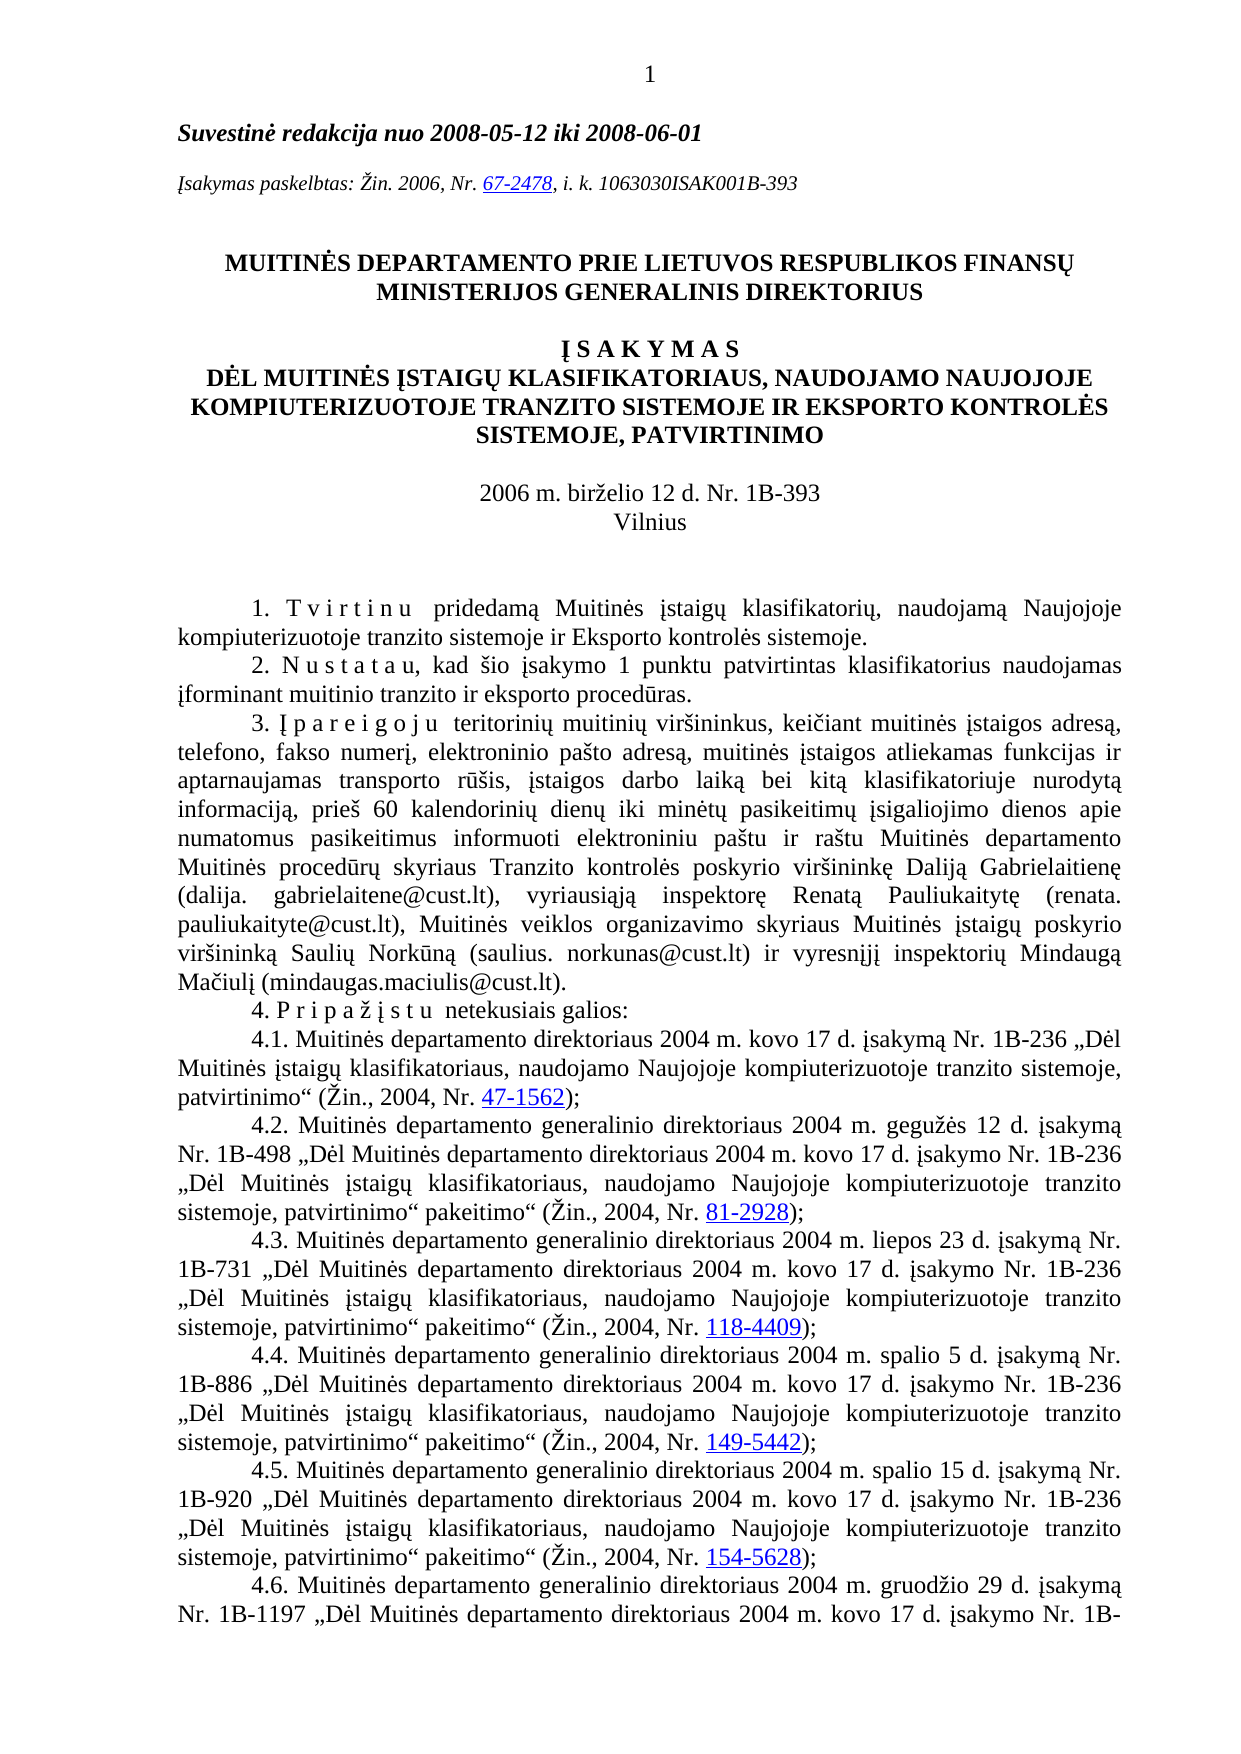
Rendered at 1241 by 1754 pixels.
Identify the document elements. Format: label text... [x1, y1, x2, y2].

text Vilnius [177, 507, 1122, 535]
text 4.1. Muitinės departamento direktoriaus 2004 m. kovo 17 d. įsakymą Nr. 1B-236 „Dėl Muitinės įstaigų klasifikatoriaus, naudojamo Naujojoje kompiuterizuotoje tranzito sistemoje, patvirtinimo“ (Žin., 2004, Nr. 47-1562); [177, 1024, 1122, 1110]
text 4.4. Muitinės departamento generalinio direktoriaus 2004 m. spalio 5 d. įsakymą Nr. 1B-886 „Dėl Muitinės departamento direktoriaus 2004 m. kovo 17 d. įsakymo Nr. 1B-236 „Dėl Muitinės įstaigų klasifikatoriaus, naudojamo Naujojoje kompiuterizuotoje tranzito sistemoje, patvirtinimo“ pakeitimo“ (Žin., 2004, Nr. 149-5442); [177, 1340, 1122, 1455]
text 4. Pripažįstu netekusiais galios: [177, 995, 1122, 1024]
text 2006 m. birželio 12 d. Nr. 1B-393 [177, 478, 1122, 507]
text 4.3. Muitinės departamento generalinio direktoriaus 2004 m. liepos 23 d. įsakymą Nr. 1B-731 „Dėl Muitinės departamento direktoriaus 2004 m. kovo 17 d. įsakymo Nr. 1B-236 „Dėl Muitinės įstaigų klasifikatoriaus, naudojamo Naujojoje kompiuterizuotoje tranzito sistemoje, patvirtinimo“ pakeitimo“ (Žin., 2004, Nr. 118-4409); [177, 1225, 1122, 1340]
text 4.2. Muitinės departamento generalinio direktoriaus 2004 m. gegužės 12 d. įsakymą Nr. 1B-498 „Dėl Muitinės departamento direktoriaus 2004 m. kovo 17 d. įsakymo Nr. 1B-236 „Dėl Muitinės įstaigų klasifikatoriaus, naudojamo Naujojoje kompiuterizuotoje tranzito sistemoje, patvirtinimo“ pakeitimo“ (Žin., 2004, Nr. 81-2928); [177, 1110, 1122, 1225]
text DĖL MUITINĖS ĮSTAIGŲ KLASIFIKATORIAUS, NAUDOJAMO NAUJOJOJE KOMPIUTERIZUOTOJE TRANZITO SISTEMOJE IR EKSPORTO KONTROLĖS SISTEMOJE, PATVIRTINIMO [177, 363, 1122, 449]
text Įsakymas paskelbtas: Žin. 2006, Nr. 67-2478, i. k. 1063030ISAK001B-393 [177, 171, 1122, 195]
text 1. Tvirtinu pridedamą Muitinės įstaigų klasifikatorių, naudojamą Naujojoje kompiuterizuotoje tranzito sistemoje ir Eksporto kontrolės sistemoje. [177, 593, 1122, 650]
text MUITINĖS DEPARTAMENTO PRIE LIETUVOS RESPUBLIKOS FINANSŲ MINISTERIJOS GENERALINIS DIREKTORIUS [177, 248, 1122, 305]
text 2. Nustatau, kad šio įsakymo 1 punktu patvirtintas klasifikatorius naudojamas įforminant muitinio tranzito ir eksporto procedūras. [177, 650, 1122, 708]
text Suvestinė redakcija nuo 2008-05-12 iki 2008-06-01 [177, 118, 1122, 147]
text Į S A K Y M A S [177, 334, 1122, 363]
text 4.5. Muitinės departamento generalinio direktoriaus 2004 m. spalio 15 d. įsakymą Nr. 1B-920 „Dėl Muitinės departamento direktoriaus 2004 m. kovo 17 d. įsakymo Nr. 1B-236 „Dėl Muitinės įstaigų klasifikatoriaus, naudojamo Naujojoje kompiuterizuotoje tranzito sistemoje, patvirtinimo“ pakeitimo“ (Žin., 2004, Nr. 154-5628); [177, 1455, 1122, 1570]
text 4.6. Muitinės departamento generalinio direktoriaus 2004 m. gruodžio 29 d. įsakymą Nr. 1B-1197 „Dėl Muitinės departamento direktoriaus 2004 m. kovo 17 d. įsakymo Nr. 1B- [177, 1570, 1122, 1628]
text 3. Įpareigoju teritorinių muitinių viršininkus, keičiant muitinės įstaigos adresą, telefono, fakso numerį, elektroninio pašto adresą, muitinės įstaigos atliekamas funkcijas ir aptarnaujamas transporto rūšis, įstaigos darbo laiką bei kitą klasifikatoriuje nurodytą informaciją, prieš 60 kalendorinių dienų iki minėtų pasikeitimų įsigaliojimo dienos apie numatomus pasikeitimus informuoti elektroniniu paštu ir raštu Muitinės departamento Muitinės procedūrų skyriaus Tranzito kontrolės poskyrio viršininkę Daliją Gabrielaitienę (dalija. gabrielaitene@cust.lt), vyriausiąją inspektorę Renatą Pauliukaitytę (renata. pauliukaityte@cust.lt), Muitinės veiklos organizavimo skyriaus Muitinės įstaigų poskyrio viršininką Saulių Norkūną (saulius. norkunas@cust.lt) ir vyresnįjį inspektorių Mindaugą Mačiulį (mindaugas.maciulis@cust.lt). [177, 708, 1122, 995]
